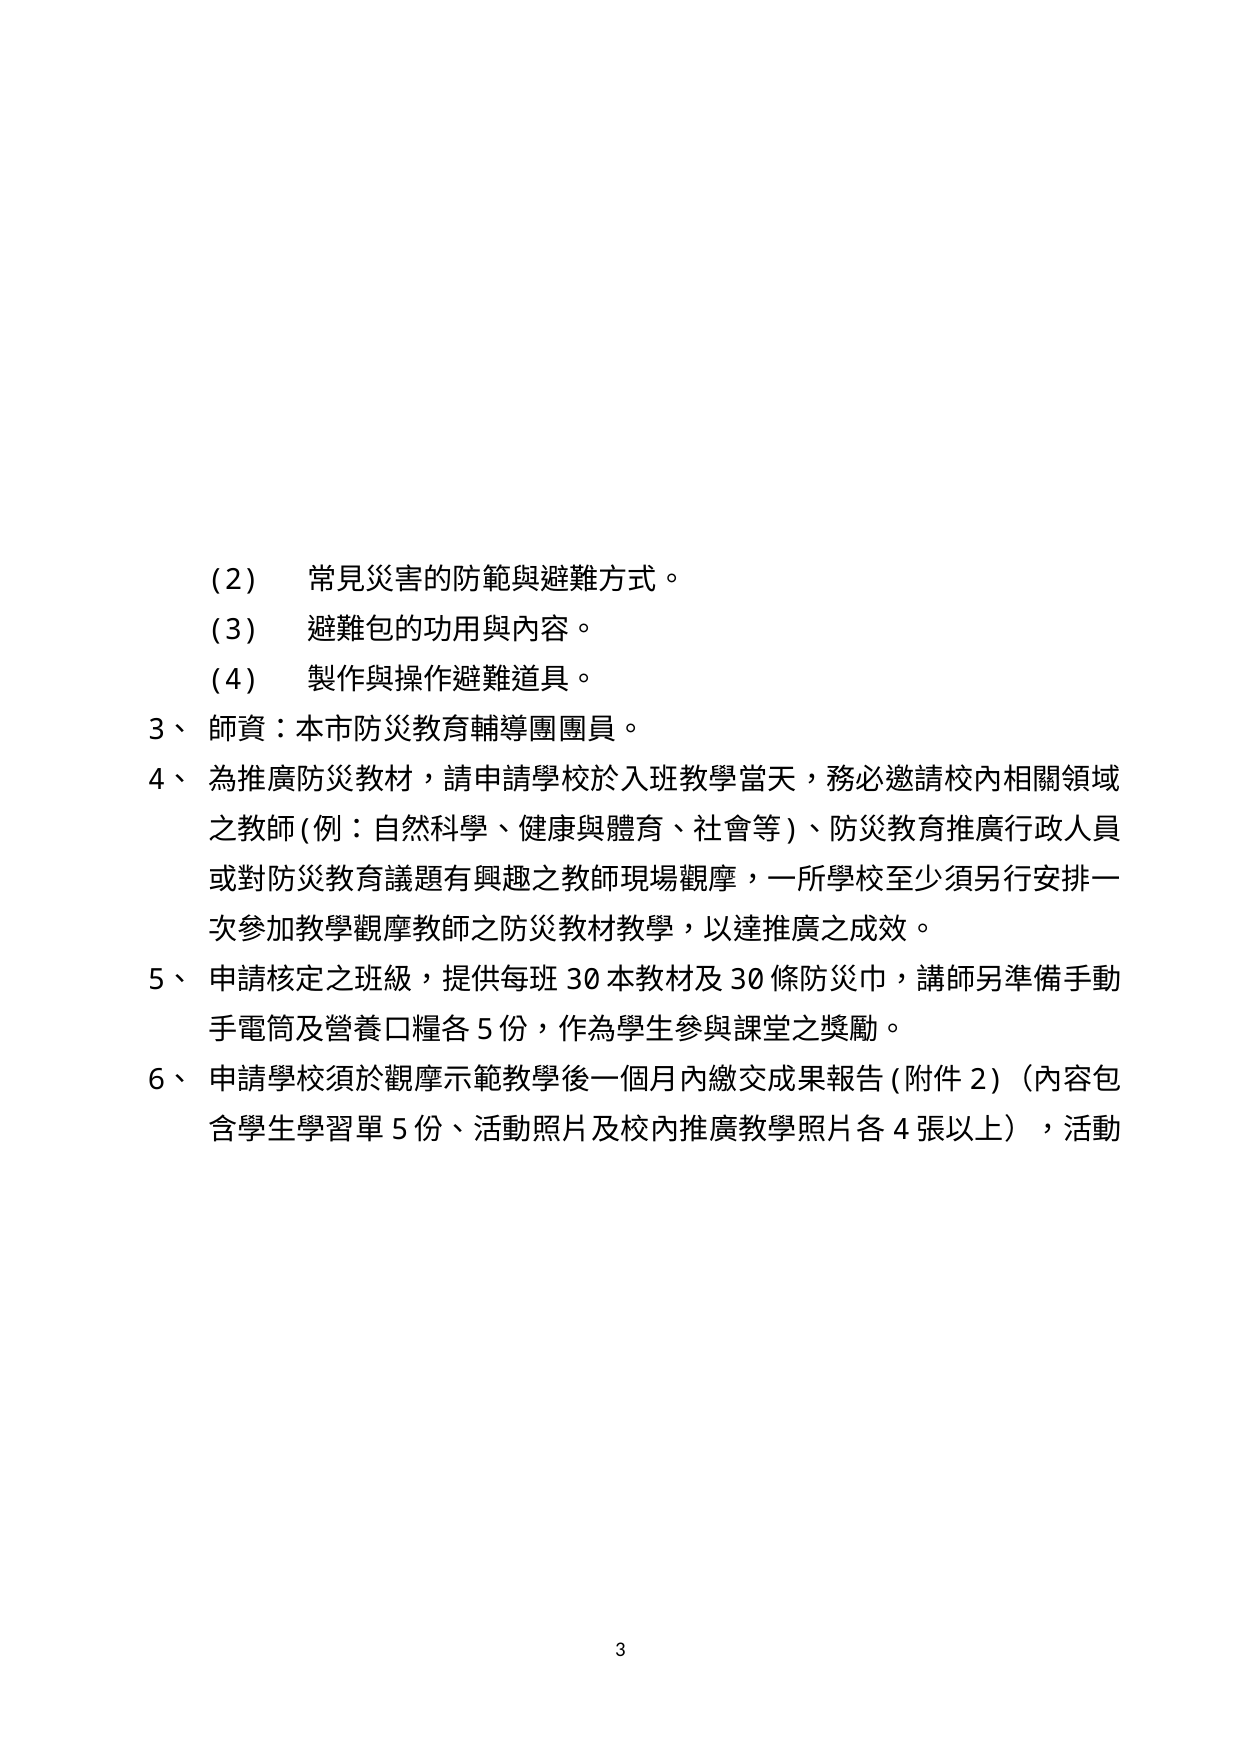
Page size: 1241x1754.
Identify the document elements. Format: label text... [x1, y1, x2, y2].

list 師資：本市防災教育輔導團團員。 [148, 700, 1122, 750]
list 申請學校須於觀摩示範教學後一個月內繳交成果報告(附件2)（內容包含學生學習單5份、活動照片及校內推廣教學照片各4張以上），活動 [148, 1050, 1122, 1150]
list 申請核定之班級，提供每班30本教材及30條防災巾，講師另準備手動手電筒及營養口糧各5份，作為學生參與課堂之獎勵。 [148, 950, 1122, 1050]
list 避難包的功用與內容。 [207, 600, 1122, 650]
list 製作與操作避難道具。 [207, 650, 1122, 700]
list 常見災害的防範與避難方式。 [207, 550, 1122, 600]
list 為推廣防災教材，請申請學校於入班教學當天，務必邀請校內相關領域之教師(例：自然科學、健康與體育、社會等)、防災教育推廣行政人員或對防災教育議題有興趣之教師現場觀摩，一所學校至少須另行安排一次參加教學觀摩教師之防災教材教學，以達推廣之成效。 [148, 750, 1122, 950]
